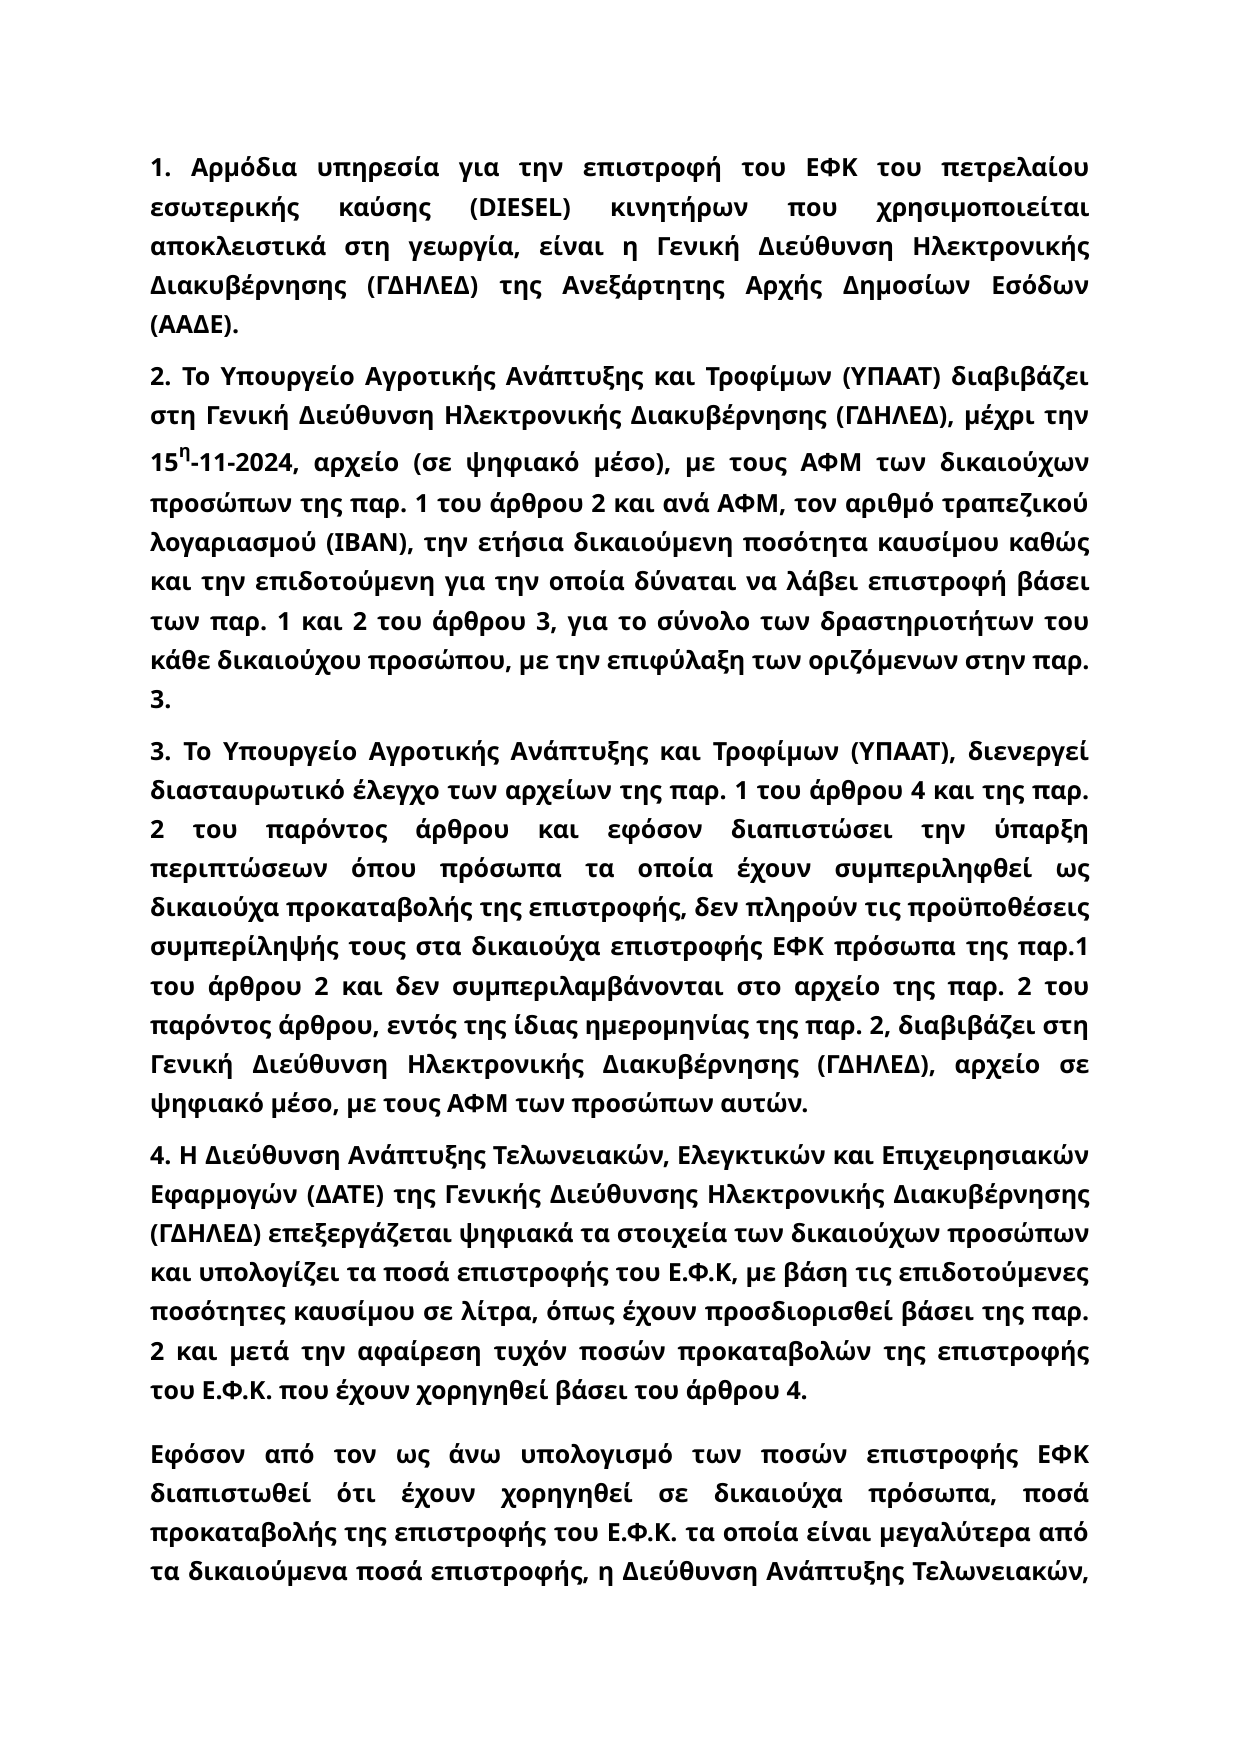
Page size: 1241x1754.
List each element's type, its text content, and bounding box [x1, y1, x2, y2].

text Εφόσον από τον ως άνω υπολογισμό των ποσών επιστροφής ΕΦΚ διαπιστωθεί ότι έχουν χορηγηθεί σε δικαιούχα πρόσωπα, ποσά προκαταβολής της επιστροφής του Ε.Φ.Κ. τα οποία είναι μεγαλύτερα από τα δικαιούμενα ποσά επιστροφής, η Διεύθυνση Ανάπτυξης Τελωνειακών, [150, 1436, 1090, 1588]
text 3. Το Υπουργείο Αγροτικής Ανάπτυξης και Τροφίμων (ΥΠΑΑΤ), διενεργεί διασταυρωτικό έλεγχο των αρχείων της παρ. 1 του άρθρου 4 και της παρ. 2 του παρόντος άρθρου και εφόσον διαπιστώσει την ύπαρξη περιπτώσεων όπου πρόσωπα τα οποία έχουν συμπεριληφθεί ως δικαιούχα προκαταβολής της επιστροφής, δεν πληρούν τις προϋποθέσεις συμπερίληψής τους στα δικαιούχα επιστροφής ΕΦΚ πρόσωπα της παρ.1 του άρθρου 2 και δεν συμπεριλαμβάνονται στο αρχείο της παρ. 2 του παρόντος άρθρου, εντός της ίδιας ημερομηνίας της παρ. 2, διαβιβάζει στη Γενική Διεύθυνση Ηλεκτρονικής Διακυβέρνησης (ΓΔΗΛΕΔ), αρχείο σε ψηφιακό μέσο, με τους ΑΦΜ των προσώπων αυτών. [150, 733, 1090, 1120]
text 1. Αρμόδια υπηρεσία για την επιστροφή του ΕΦΚ του πετρελαίου εσωτερικής καύσης (DIESEL) κινητήρων που χρησιμοποιείται αποκλειστικά στη γεωργία, είναι η Γενική Διεύθυνση Ηλεκτρονικής Διακυβέρνησης (ΓΔΗΛΕΔ) της Ανεξάρτητης Αρχής Δημοσίων Εσόδων (ΑΑΔΕ). [150, 150, 1090, 341]
text 2. Το Υπουργείο Αγροτικής Ανάπτυξης και Τροφίμων (ΥΠΑΑΤ) διαβιβάζει στη Γενική Διεύθυνση Ηλεκτρονικής Διακυβέρνησης (ΓΔΗΛΕΔ), μέχρι την 15η-11-2024, αρχείο (σε ψηφιακό μέσο), με τους ΑΦΜ των δικαιούχων προσώπων της παρ. 1 του άρθρου 2 και ανά ΑΦΜ, τον αριθμό τραπεζικού λογαριασμού (ΙΒΑΝ), την ετήσια δικαιούμενη ποσότητα καυσίμου καθώς και την επιδοτούμενη για την οποία δύναται να λάβει επιστροφή βάσει των παρ. 1 και 2 του άρθρου 3, για το σύνολο των δραστηριοτήτων του κάθε δικαιούχου προσώπου, με την επιφύλαξη των οριζόμενων στην παρ. 3. [150, 358, 1090, 716]
text 4. Η Διεύθυνση Ανάπτυξης Τελωνειακών, Ελεγκτικών και Επιχειρησιακών Εφαρμογών (ΔΑΤΕ) της Γενικής Διεύθυνσης Ηλεκτρονικής Διακυβέρνησης (ΓΔΗΛΕΔ) επεξεργάζεται ψηφιακά τα στοιχεία των δικαιούχων προσώπων και υπολογίζει τα ποσά επιστροφής του Ε.Φ.Κ, με βάση τις επιδοτούμενες ποσότητες καυσίμου σε λίτρα, όπως έχουν προσδιορισθεί βάσει της παρ. 2 και μετά την αφαίρεση τυχόν ποσών προκαταβολών της επιστροφής του Ε.Φ.Κ. που έχουν χορηγηθεί βάσει του άρθρου 4. [150, 1137, 1090, 1406]
